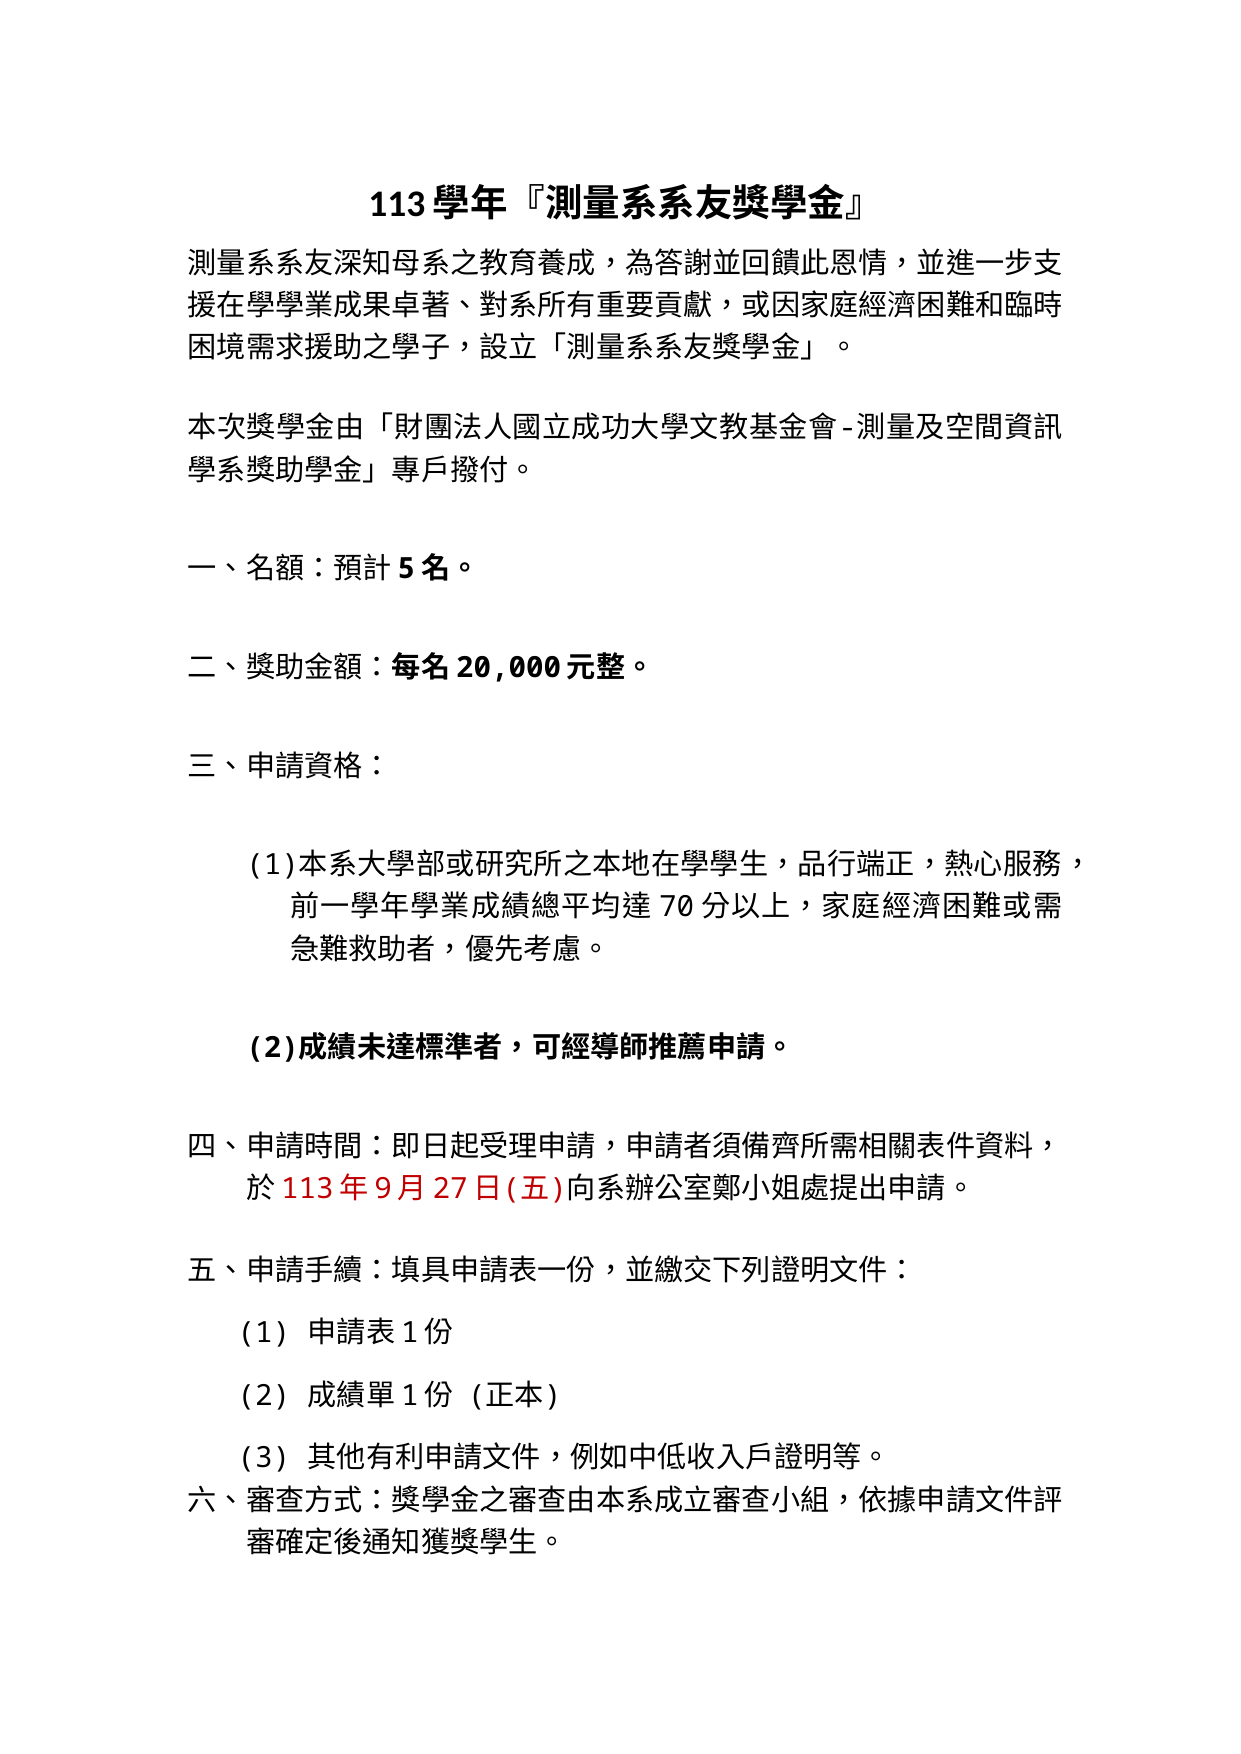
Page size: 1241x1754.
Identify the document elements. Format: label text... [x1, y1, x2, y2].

text (2) 成績單1份 (正本) [237, 1351, 1063, 1413]
text (1)本系大學部或研究所之本地在學學生，品行端正，熱心服務，前一學年學業成績總平均達70分以上，家庭經濟困難或需急難救助者，優先考慮。 [246, 841, 1063, 968]
text (3) 其他有利申請文件，例如中低收入戶證明等。 [237, 1413, 1063, 1476]
text 四、申請時間：即日起受理申請，申請者須備齊所需相關表件資料，於113年9月27日(五)向系辦公室鄭小姐處提出申請。 [187, 1123, 1063, 1207]
text (1) 申請表1份 [237, 1288, 1063, 1351]
text 三、申請資格： [187, 742, 1063, 784]
text 五、申請手續：填具申請表一份，並繳交下列證明文件： [187, 1226, 1063, 1288]
text 二、獎助金額：每名20,000元整。 [187, 643, 1063, 686]
text 一、名額：預計5名。 [187, 545, 1063, 587]
text 測量系系友深知母系之教育養成，為答謝並回饋此恩情，並進一步支援在學學業成果卓著、對系所有重要貢獻，或因家庭經濟困難和臨時困境需求援助之學子，設立「測量系系友獎學金」。 [187, 239, 1063, 366]
text 113學年『測量系系友獎學金』 [187, 158, 1063, 221]
text 本次獎學金由「財團法人國立成功大學文教基金會-測量及空間資訊學系獎助學金」專戶撥付。 [187, 404, 1063, 488]
text (2)成績未達標準者，可經導師推薦申請。 [246, 1024, 1063, 1066]
text 六、審查方式：獎學金之審查由本系成立審查小組，依據申請文件評審確定後通知獲獎學生。 [187, 1476, 1063, 1561]
